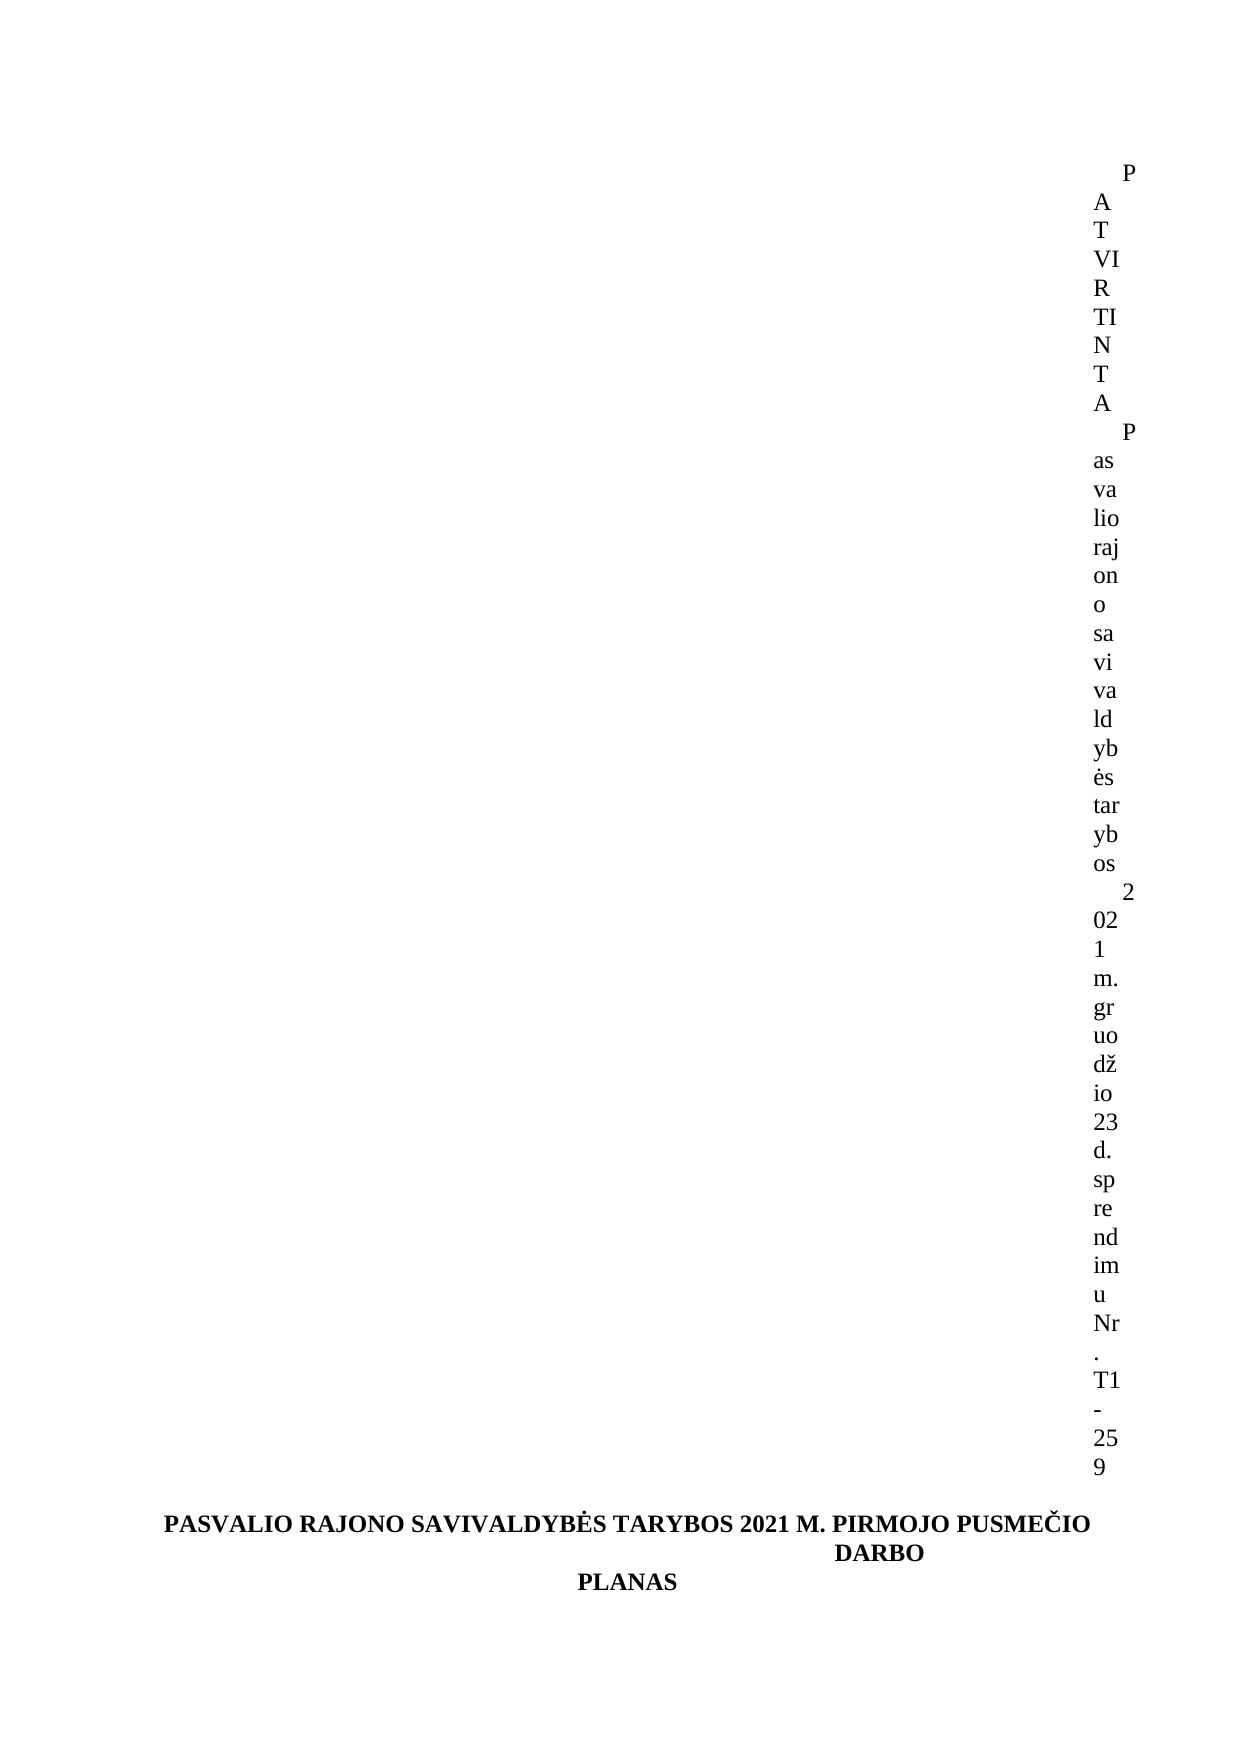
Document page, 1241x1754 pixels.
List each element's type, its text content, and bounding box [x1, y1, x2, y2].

text Pasvalio rajono savivaldybės tarybos [1093, 417, 1122, 877]
text 2021 m. gruodžio 23 d. sprendimu Nr. T1-259 [1093, 877, 1122, 1480]
text Pasvalio rajono savivaldybės tarybos 2021 M. PIRMojo pusmečio darbo [133, 1509, 1122, 1567]
text planas [133, 1567, 1122, 1595]
text PATVIRTINTA [1093, 158, 1122, 417]
